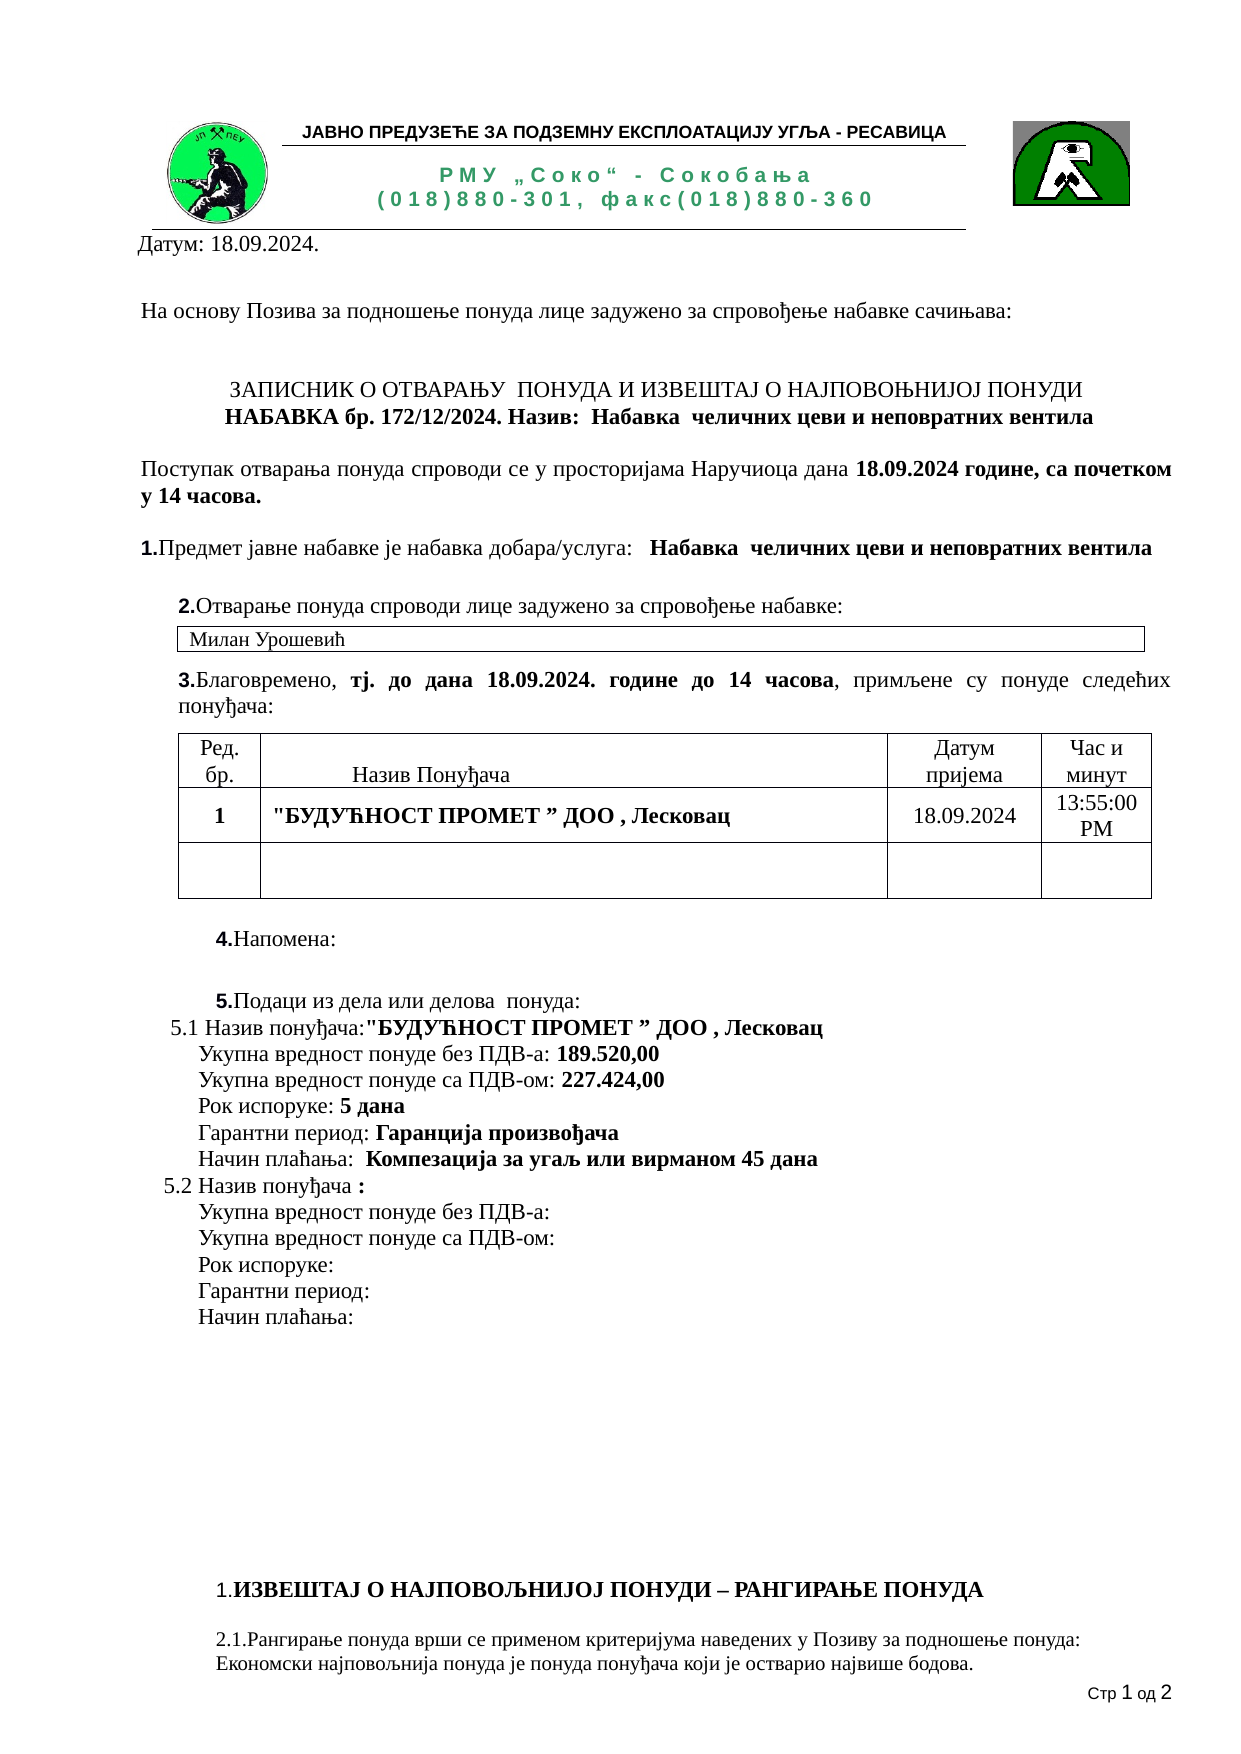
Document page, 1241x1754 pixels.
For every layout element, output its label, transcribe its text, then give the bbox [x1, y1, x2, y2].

text На основу Позива за подношење понуда лице задужено за спровођење набавке сачињава: [141, 297, 1172, 324]
table_cell [261, 843, 887, 897]
list Економски најповољнија понуда је понуда понуђача који је остварио највише бодова. [216, 1651, 1172, 1675]
list Подаци из дела или делова понуда: [216, 987, 1172, 1013]
text Поступак отварања понуда спроводи се у просторијама Наручиоца дана 18.09.2024 године, са почетком у 14 часова. [141, 455, 1172, 508]
text Укупна вредност понуде са ПДВ-ом: 227.424,00 [141, 1066, 1172, 1093]
text ЗАПИСНИК О ОТВАРАЊУ ПОНУДА И ИЗВЕШТАЈ О НАЈПОВОЊНИЈОЈ ПОНУДИ [141, 376, 1172, 403]
table_cell "БУДУЋНОСТ ПРОМЕТ ” ДОО , Лесковац [261, 788, 887, 842]
list Предмет јавне набавке је набавка добара/услуга: Набавка челичних цеви и неповратних вентила [141, 534, 1172, 561]
text Укупна вредност понуде без ПДВ-а: [141, 1198, 1172, 1224]
table_cell РМУ „Соко“ - Сокобања (018)880-301, факс(018)880-360 [282, 146, 966, 229]
table_header Милан Урошевић [178, 627, 1144, 651]
table_header [966, 122, 1177, 229]
table_header ЈАВНО ПРЕДУЗЕЋЕ ЗА ПОДЗЕМНУ ЕКСПЛОАТАЦИЈУ УГЉА - РЕСАВИЦА [282, 122, 966, 144]
text Укупна вредност понуде са ПДВ-ом: [141, 1224, 1172, 1251]
table_header [152, 122, 282, 229]
picture [1012, 121, 1130, 206]
list Напомена: [216, 925, 1172, 951]
table_header Час и минут [1042, 734, 1151, 787]
table_cell [888, 843, 1041, 897]
list 2.1.Рангирање понуда врши се применом критеријума наведених у Позиву за подношење понуда: [216, 1627, 1172, 1651]
table_cell 1 [179, 788, 260, 842]
list ИЗВЕШТАЈ О НАЈПОВОЉНИЈОЈ ПОНУДИ – РАНГИРАЊЕ ПОНУДА [216, 1577, 1172, 1603]
text Гарантни период: [141, 1277, 1172, 1303]
list Благовремено, тј. до дана 18.09.2024. године до 14 часова, примљене су понуде следећих понуђача: [178, 666, 1172, 719]
table_cell [1042, 843, 1151, 897]
table_header Ред. бр. [179, 734, 260, 787]
table_header Датум пријема [888, 734, 1041, 787]
text Начин плаћања: Компезација за угаљ или вирманом 45 дана [141, 1145, 1172, 1172]
table_cell 18.09.2024 [888, 788, 1041, 842]
text Гарантни период: Гаранција произвођача [141, 1119, 1172, 1145]
text Укупна вредност понуде без ПДВ-а: 189.520,00 [141, 1040, 1172, 1066]
table_cell 13:55:00 РM [1042, 788, 1151, 842]
table_header Назив Понуђача [261, 734, 887, 787]
text 5.1 Назив понуђача:"БУДУЋНОСТ ПРОМЕТ ” ДОО , Лесковац [170, 1013, 1172, 1040]
list Отварање понуда спроводи лице задужено за спровођење набавке: [178, 592, 1172, 618]
text Рок испоруке: 5 дана [141, 1093, 1172, 1119]
text НАБАВКА бр. 172/12/2024. Назив: Набавка челичних цеви и неповратних вентила [141, 403, 1172, 429]
text Рок испоруке: [141, 1251, 1172, 1277]
table_cell [179, 843, 260, 897]
picture [166, 121, 268, 224]
text 5.2 Назив понуђача : [141, 1172, 1172, 1198]
text Датум: 18.09.2024. [103, 230, 1174, 257]
text Начин плаћања: [141, 1303, 1172, 1330]
